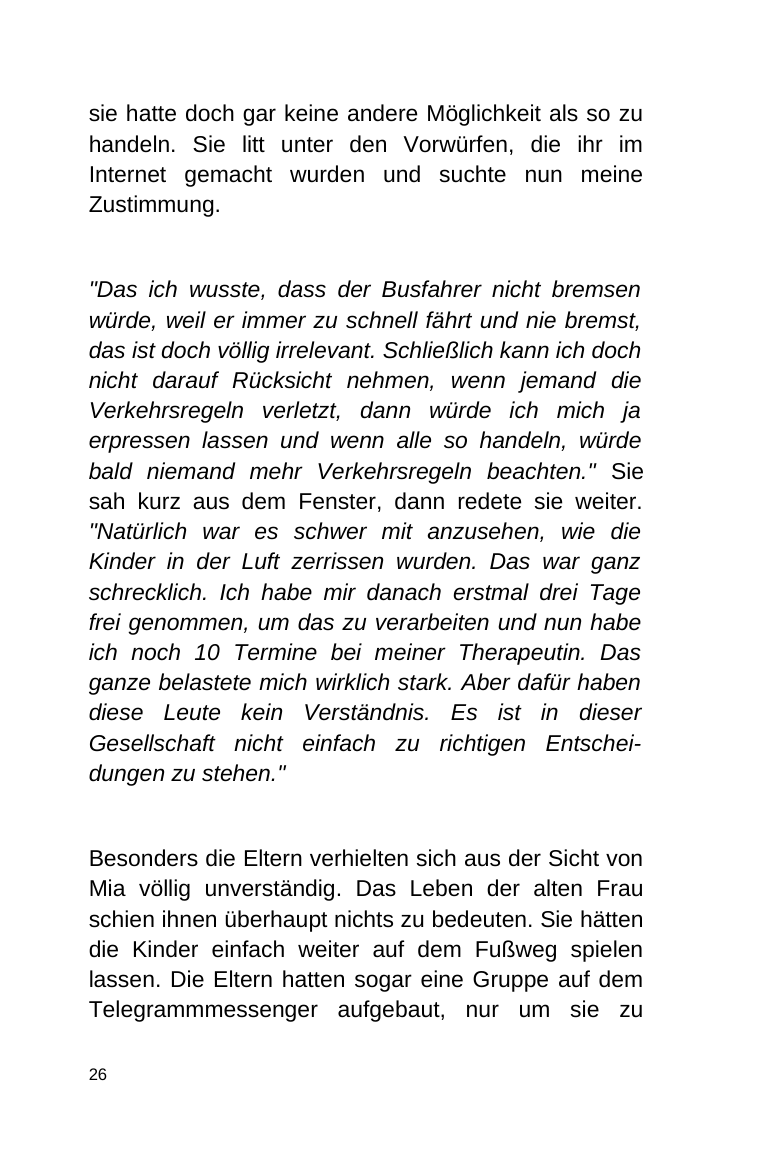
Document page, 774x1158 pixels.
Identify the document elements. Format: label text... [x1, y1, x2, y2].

text "Das ich wusste, dass der Busfahrer nicht bremsen würde, weil er immer zu schnell fährt und nie bremst, das ist doch völlig irrelevant. Schließlich kann ich doch nicht darauf Rücksicht nehmen, wenn jemand die Verkehrsregeln verletzt, dann würde ich mich ja erpressen lassen und wenn alle so handeln, würde bald niemand mehr Verkehrsregeln beachten." Sie sah kurz aus dem Fenster, dann redete sie weiter. "Natürlich war es schwer mit anzusehen, wie die Kinder in der Luft zerrissen wurden. Das war ganz schrecklich. Ich habe mir danach erstmal drei Tage frei genommen, um das zu verarbeiten und nun habe ich noch 10 Termine bei meiner Therapeutin. Das ganze belastete mich wirklich stark. Aber dafür haben diese Leute kein Verständnis. Es ist in dieser Gesellschaft nicht einfach zu richtigen Entschei-dungen zu stehen." [88, 276, 644, 786]
text Besonders die Eltern verhielten sich aus der Sicht von Mia völlig unverständig. Das Leben der alten Frau schien ihnen überhaupt nichts zu bedeuten. Sie hätten die Kinder einfach weiter auf dem Fußweg spielen lassen. Die Eltern hatten sogar eine Gruppe auf dem Telegrammmessenger aufgebaut, nur um sie zu [88, 845, 644, 1023]
text sie hatte doch gar keine andere Möglichkeit als so zu handeln. Sie litt unter den Vorwürfen, die ihr im Internet gemacht wurden und suchte nun meine Zustimmung. [88, 100, 644, 217]
